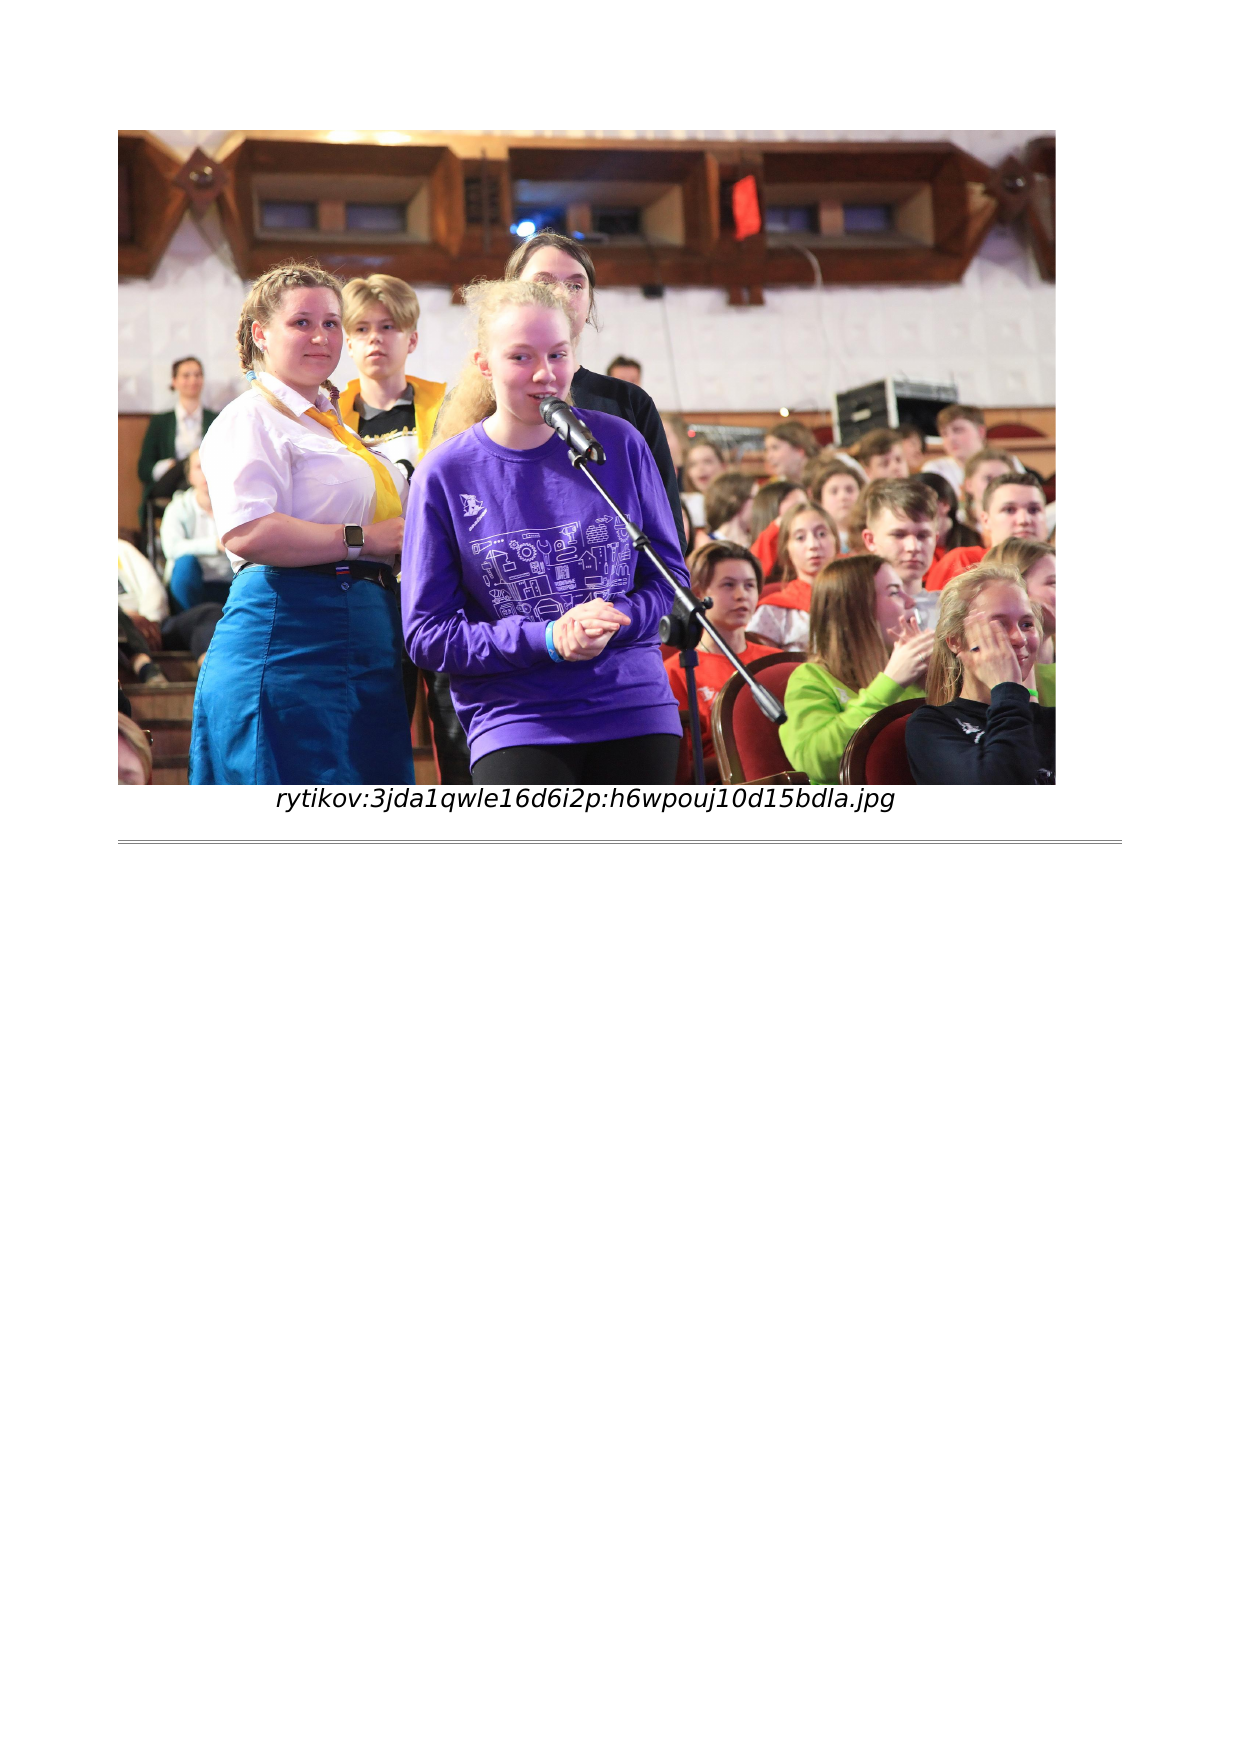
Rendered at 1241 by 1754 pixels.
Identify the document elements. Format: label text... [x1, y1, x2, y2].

picture [118, 130, 1056, 785]
text rytikov:3jda1qwle16d6i2p:h6wpouj10d15bdla.jpg [118, 785, 1056, 813]
